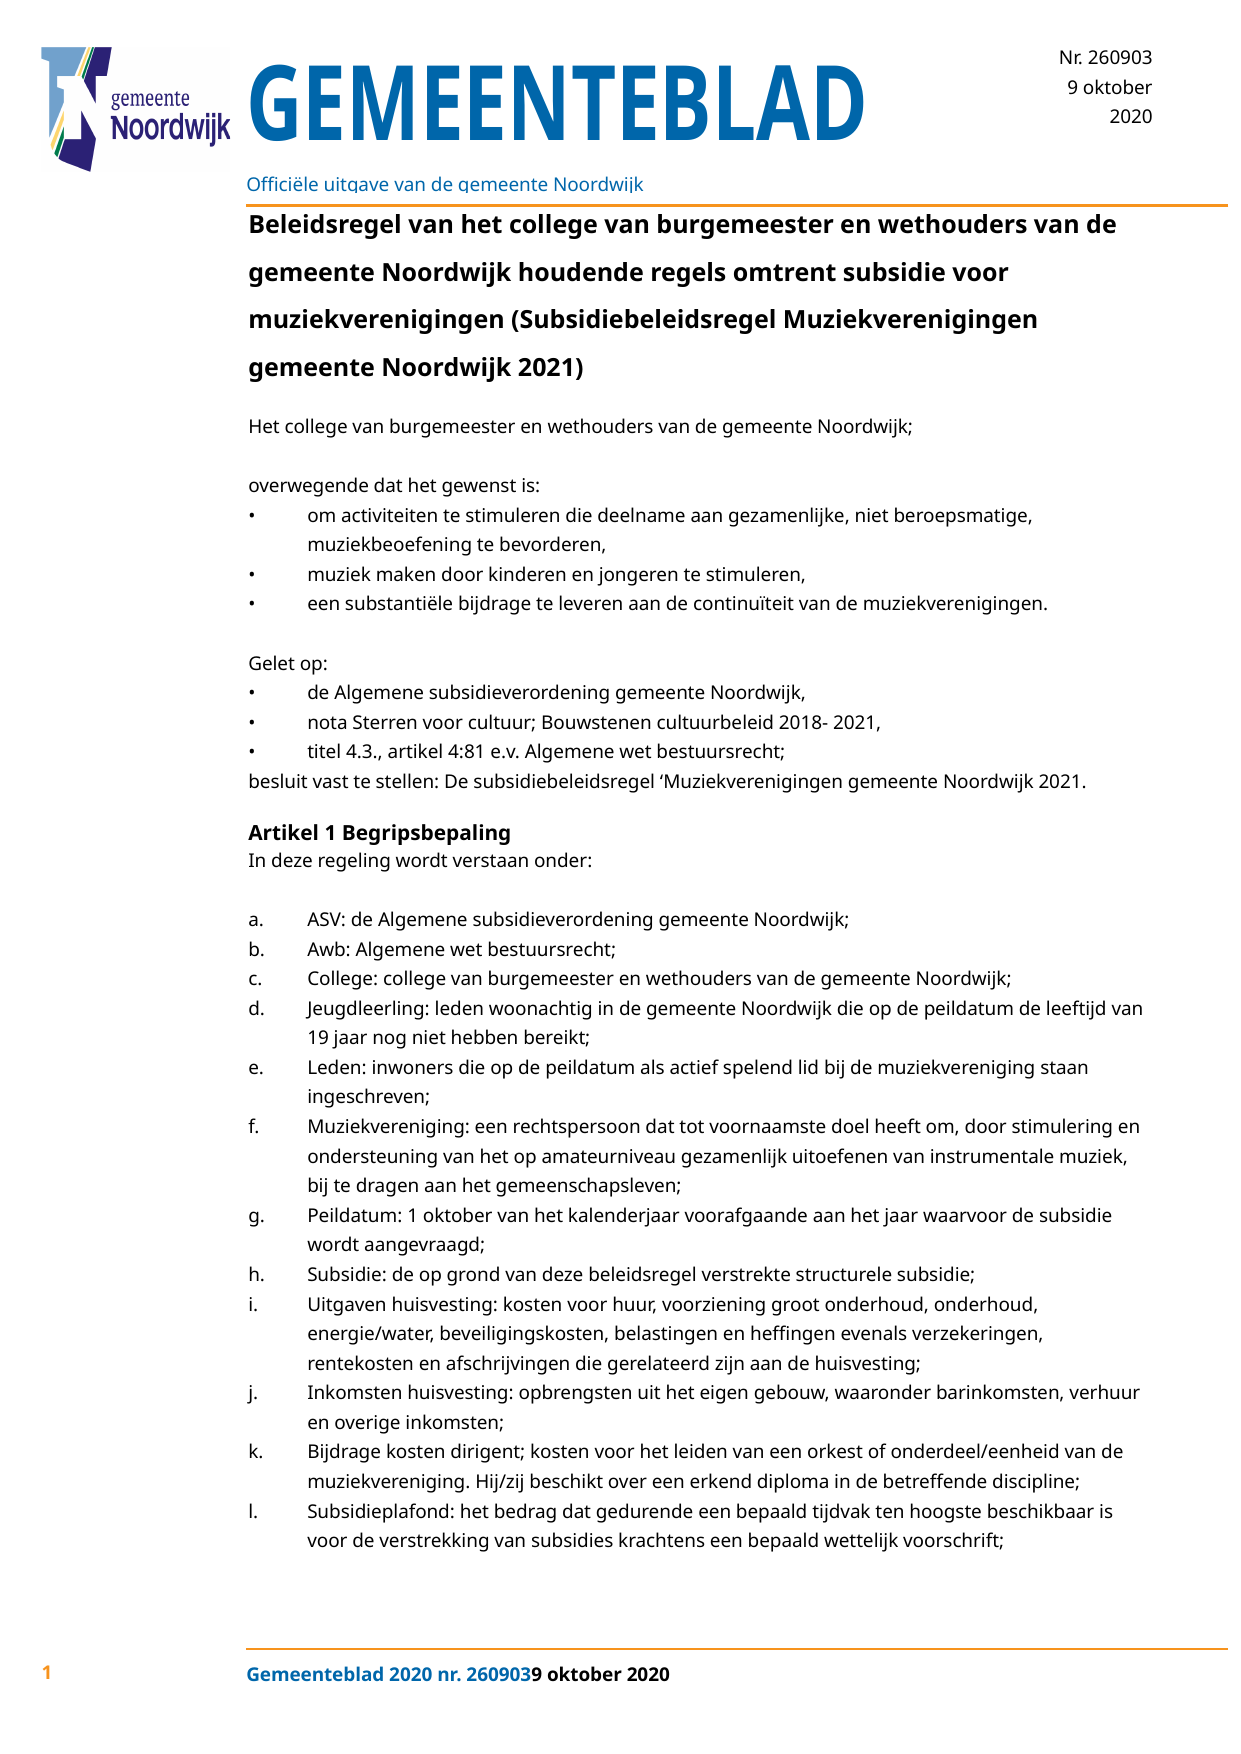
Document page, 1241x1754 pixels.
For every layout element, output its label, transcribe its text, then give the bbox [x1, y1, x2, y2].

list Uitgaven huisvesting: kosten voor huur, voorziening groot onderhoud, onderhoud, energie/water, beveiligingskosten, belastingen en heffingen evenals verzekeringen, rentekosten en afschrijvingen die gerelateerd zijn aan de huisvesting; [248, 1291, 1152, 1376]
text Het college van burgemeester en wethouders van de gemeente Noordwijk; [248, 413, 1152, 439]
list de Algemene subsidieverordening gemeente Noordwijk, [248, 679, 1152, 705]
list Awb: Algemene wet bestuursrecht; [248, 936, 1152, 961]
list om activiteiten te stimuleren die deelname aan gezamenlijke, niet beroepsmatige, muziekbeoefening te bevorderen, [248, 502, 1152, 557]
text overwegende dat het gewenst is: [248, 472, 1152, 498]
text Beleidsregel van het college van burgemeester en wethouders van de gemeente Noordwijk houdende regels omtrent subsidie voor muziekverenigingen (Subsidiebeleidsregel Muziekverenigingen gemeente Noordwijk 2021) [248, 207, 1152, 384]
list Jeugdleerling: leden woonachtig in de gemeente Noordwijk die op de peildatum de leeftijd van 19 jaar nog niet hebben bereikt; [248, 995, 1152, 1050]
list Leden: inwoners die op de peildatum als actief spelend lid bij de muziekvereniging staan ingeschreven; [248, 1054, 1152, 1109]
list College: college van burgemeester en wethouders van de gemeente Noordwijk; [248, 965, 1152, 991]
picture [41, 47, 231, 172]
list Subsidie: de op grond van deze beleidsregel verstrekte structurele subsidie; [248, 1261, 1152, 1287]
list nota Sterren voor cultuur; Bouwstenen cultuurbeleid 2018- 2021, [248, 709, 1152, 735]
list Inkomsten huisvesting: opbrengsten uit het eigen gebouw, waaronder barinkomsten, verhuur en overige inkomsten; [248, 1379, 1152, 1435]
list ASV: de Algemene subsidieverordening gemeente Noordwijk; [248, 906, 1152, 932]
text Gelet op: [248, 650, 1152, 676]
list Bijdrage kosten dirigent; kosten voor het leiden van een orkest of onderdeel/eenheid van de muziekvereniging. Hij/zij beschikt over een erkend diploma in de betreffende discipline; [248, 1439, 1152, 1494]
list Peildatum: 1 oktober van het kalenderjaar voorafgaande aan het jaar waarvoor de subsidie wordt aangevraagd; [248, 1202, 1152, 1257]
text In deze regeling wordt verstaan onder: [248, 847, 1152, 873]
list titel 4.3., artikel 4:81 e.v. Algemene wet bestuursrecht; [248, 738, 1152, 764]
list Muziekvereniging: een rechtspersoon dat tot voornaamste doel heeft om, door stimulering en ondersteuning van het op amateurniveau gezamenlijk uitoefenen van instrumentale muziek, bij te dragen aan het gemeenschapsleven; [248, 1113, 1152, 1198]
text Artikel 1 Begripsbepaling [248, 818, 1152, 847]
text besluit vast te stellen: De subsidiebeleidsregel ‘Muziekverenigingen gemeente Noordwijk 2021. [248, 768, 1152, 794]
list Subsidieplafond: het bedrag dat gedurende een bepaald tijdvak ten hoogste beschikbaar is voor de verstrekking van subsidies krachtens een bepaald wettelijk voorschrift; [248, 1498, 1152, 1553]
list muziek maken door kinderen en jongeren te stimuleren, [248, 561, 1152, 587]
list een substantiële bijdrage te leveren aan de continuïteit van de muziekverenigingen. [248, 591, 1152, 616]
